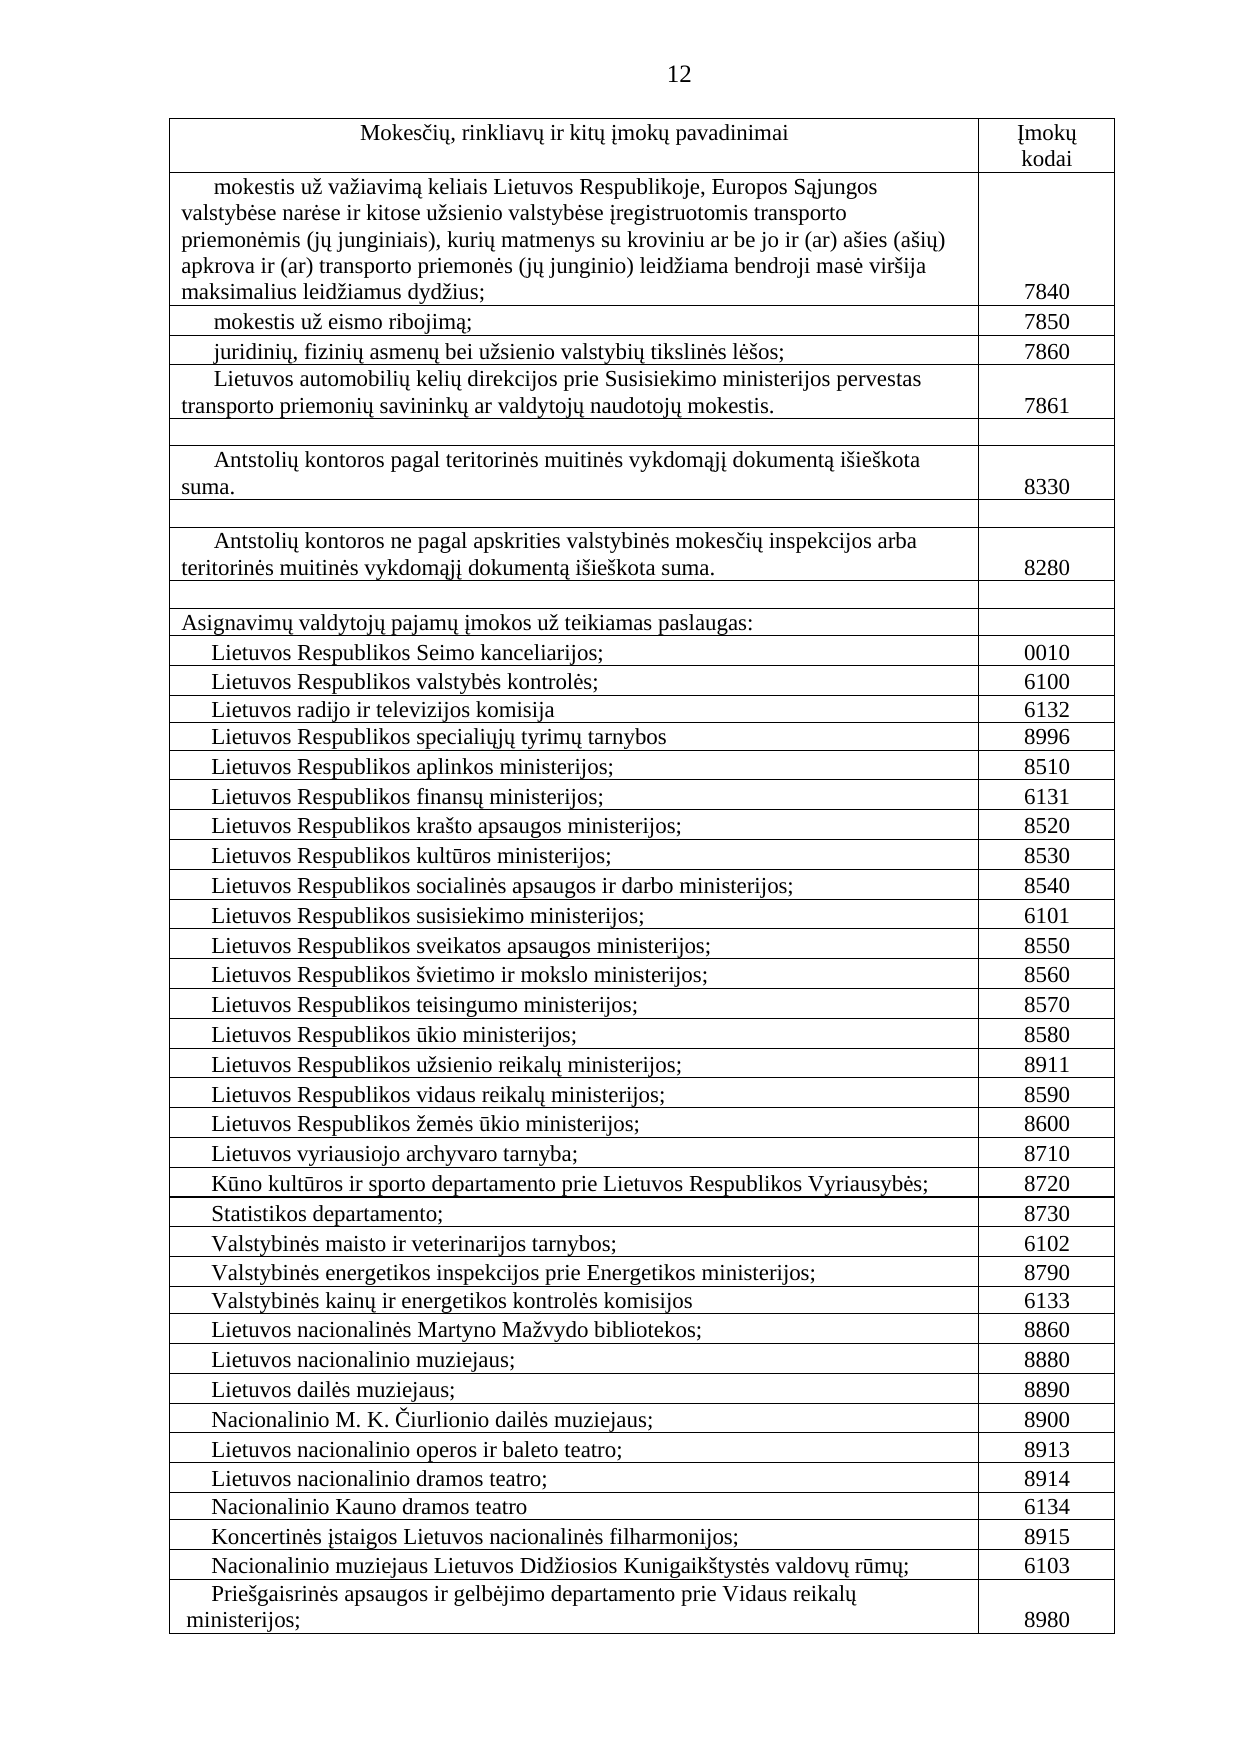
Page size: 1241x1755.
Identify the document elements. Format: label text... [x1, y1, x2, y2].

table_cell 8911 [979, 1049, 1114, 1077]
table_cell [1115, 1137, 1126, 1167]
table_cell Lietuvos Respublikos žemės ūkio ministerijos; [170, 1108, 978, 1137]
table_cell [1115, 839, 1126, 869]
table_cell 8913 [979, 1433, 1114, 1462]
table_cell 8330 [979, 446, 1114, 499]
table_cell Lietuvos Respublikos Seimo kanceliarijos; [170, 636, 978, 665]
table_cell Lietuvos automobilių kelių direkcijos prie Susisiekimo ministerijos pervestas transporto priemonių savininkų ar valdytojų naudotojų mokestis. [170, 365, 978, 418]
table_cell Lietuvos vyriausiojo archyvaro tarnyba; [170, 1138, 978, 1167]
table_cell [1115, 1048, 1126, 1077]
table_cell [170, 500, 978, 527]
table_cell 8580 [979, 1019, 1114, 1047]
table_cell Asignavimų valdytojų pajamų įmokos už teikiamas paslaugas: [170, 609, 978, 635]
table_cell [1115, 1492, 1126, 1519]
table_cell Valstybinės energetikos inspekcijos prie Energetikos ministerijos; [170, 1257, 978, 1286]
table_cell 6131 [979, 780, 1114, 809]
table_cell 6100 [979, 666, 1114, 695]
table_cell 7861 [979, 365, 1114, 418]
table_cell Lietuvos Respublikos sveikatos apsaugos ministerijos; [170, 929, 978, 958]
table_cell 8790 [979, 1257, 1114, 1286]
table_cell juridinių, fizinių asmenų bei užsienio valstybių tikslinės lėšos; [170, 336, 978, 364]
table_cell [1115, 364, 1126, 418]
table_cell Valstybinės kainų ir energetikos kontrolės komisijos [170, 1287, 978, 1313]
table_cell Lietuvos Respublikos užsienio reikalų ministerijos; [170, 1049, 978, 1077]
table_cell 7860 [979, 336, 1114, 364]
table_cell Koncertinės įstaigos Lietuvos nacionalinės filharmonijos; [170, 1520, 978, 1549]
table_cell Kūno kultūros ir sporto departamento prie Lietuvos Respublikos Vyriausybės; [170, 1168, 978, 1196]
table_cell 8980 [979, 1580, 1114, 1633]
table_cell 6103 [979, 1550, 1114, 1579]
table_cell [1115, 779, 1126, 809]
table_cell [1115, 1226, 1126, 1256]
table_cell [1115, 899, 1126, 928]
table_cell Priešgaisrinės apsaugos ir gelbėjimo departamento prie Vidaus reikalų ministerijos; [170, 1580, 978, 1633]
table_cell [1115, 1373, 1126, 1402]
table_cell 6134 [979, 1493, 1114, 1519]
table_cell [1115, 305, 1126, 334]
table_cell 0010 [979, 636, 1114, 665]
table_cell [1115, 1286, 1126, 1313]
table_cell 8550 [979, 929, 1114, 958]
table_header [1115, 118, 1126, 172]
table_cell Lietuvos radijo ir televizijos komisija [170, 696, 978, 722]
table_cell [1115, 580, 1126, 608]
table_cell 8520 [979, 810, 1114, 839]
table_cell [979, 609, 1114, 635]
table_cell Lietuvos dailės muziejaus; [170, 1374, 978, 1402]
table_cell [1115, 172, 1126, 305]
table_cell [1115, 1018, 1126, 1047]
table_cell Lietuvos Respublikos socialinės apsaugos ir darbo ministerijos; [170, 870, 978, 898]
table_cell 8730 [979, 1198, 1114, 1226]
table_cell [1115, 527, 1126, 580]
table_cell 8280 [979, 528, 1114, 580]
table_cell [1115, 958, 1126, 988]
table_cell Lietuvos Respublikos specialiųjų tyrimų tarnybos [170, 723, 978, 749]
table_cell Lietuvos nacionalinio operos ir baleto teatro; [170, 1433, 978, 1462]
table_cell [1115, 445, 1126, 499]
table_cell [1115, 1313, 1126, 1343]
table_cell [979, 500, 1114, 527]
table_cell Lietuvos Respublikos aplinkos ministerijos; [170, 751, 978, 779]
table_cell Lietuvos Respublikos finansų ministerijos; [170, 780, 978, 809]
table_cell Lietuvos Respublikos susisiekimo ministerijos; [170, 900, 978, 928]
table_cell [1115, 1432, 1126, 1462]
table_cell 6132 [979, 696, 1114, 722]
table_cell 8510 [979, 751, 1114, 779]
table_cell Nacionalinio M. K. Čiurlionio dailės muziejaus; [170, 1404, 978, 1432]
table_cell [1115, 1403, 1126, 1432]
table_cell mokestis už važiavimą keliais Lietuvos Respublikoje, Europos Sąjungos valstybėse narėse ir kitose užsienio valstybėse įregistruotomis transporto priemonėmis (jų junginiais), kurių matmenys su kroviniu ar be jo ir (ar) ašies (ašių) apkrova ir (ar) transporto priemonės (jų junginio) leidžiama bendroji masė viršija maksimalius leidžiamus dydžius; [170, 173, 978, 305]
table_cell 8915 [979, 1520, 1114, 1549]
table_cell [1115, 608, 1126, 635]
table_cell 8880 [979, 1344, 1114, 1373]
table_cell [1115, 1549, 1126, 1579]
table_cell 6101 [979, 900, 1114, 928]
table_cell 8720 [979, 1168, 1114, 1196]
table_cell [1115, 1519, 1126, 1549]
table_cell Lietuvos Respublikos kultūros ministerijos; [170, 840, 978, 869]
table_cell Nacionalinio Kauno dramos teatro [170, 1493, 978, 1519]
table_cell 8996 [979, 723, 1114, 749]
table_cell Valstybinės maisto ir veterinarijos tarnybos; [170, 1227, 978, 1256]
table_cell [1115, 750, 1126, 779]
table_cell Antstolių kontoros pagal teritorinės muitinės vykdomąjį dokumentą išieškota suma. [170, 446, 978, 499]
table_cell [1115, 499, 1126, 527]
table_cell 8540 [979, 870, 1114, 898]
table_cell [1115, 722, 1126, 749]
table_cell 7850 [979, 306, 1114, 334]
table_cell [1115, 1077, 1126, 1107]
table_cell [1115, 1343, 1126, 1373]
table_cell 6102 [979, 1227, 1114, 1256]
table_cell Lietuvos Respublikos švietimo ir mokslo ministerijos; [170, 959, 978, 988]
table_cell [1115, 635, 1126, 665]
table_cell Lietuvos Respublikos vidaus reikalų ministerijos; [170, 1078, 978, 1107]
table_cell [1115, 418, 1126, 445]
table_cell [1115, 1579, 1126, 1633]
table_cell [1115, 1196, 1126, 1226]
table_cell [1115, 335, 1126, 364]
table_cell Lietuvos Respublikos teisingumo ministerijos; [170, 989, 978, 1018]
table_cell 8560 [979, 959, 1114, 988]
table_cell [979, 581, 1114, 608]
table_cell [1115, 988, 1126, 1018]
table_cell 8600 [979, 1108, 1114, 1137]
table_cell Lietuvos Respublikos ūkio ministerijos; [170, 1019, 978, 1047]
table_cell [979, 419, 1114, 445]
table_cell 8860 [979, 1314, 1114, 1343]
table_cell mokestis už eismo ribojimą; [170, 306, 978, 334]
table_cell [1115, 1256, 1126, 1286]
table_cell [1115, 1167, 1126, 1196]
table_cell [1115, 1462, 1126, 1492]
table_cell 8710 [979, 1138, 1114, 1167]
table_cell Lietuvos nacionalinio dramos teatro; [170, 1463, 978, 1492]
table_cell Lietuvos nacionalinės Martyno Mažvydo bibliotekos; [170, 1314, 978, 1343]
table_cell 8590 [979, 1078, 1114, 1107]
table_cell [1115, 869, 1126, 898]
table_cell [1115, 695, 1126, 722]
table_cell Antstolių kontoros ne pagal apskrities valstybinės mokesčių inspekcijos arba teritorinės muitinės vykdomąjį dokumentą išieškota suma. [170, 528, 978, 580]
table_cell [170, 419, 978, 445]
table_cell Statistikos departamento; [170, 1198, 978, 1226]
table_cell 8900 [979, 1404, 1114, 1432]
table_header Įmokų kodai [979, 119, 1114, 172]
table_cell Lietuvos nacionalinio muziejaus; [170, 1344, 978, 1373]
table_cell [1115, 809, 1126, 839]
table_cell 8530 [979, 840, 1114, 869]
table_cell 6133 [979, 1287, 1114, 1313]
table_cell Nacionalinio muziejaus Lietuvos Didžiosios Kunigaikštystės valdovų rūmų; [170, 1550, 978, 1579]
table_cell 8890 [979, 1374, 1114, 1402]
table_cell 8914 [979, 1463, 1114, 1492]
table_cell [1115, 665, 1126, 695]
table_cell Lietuvos Respublikos krašto apsaugos ministerijos; [170, 810, 978, 839]
table_cell Lietuvos Respublikos valstybės kontrolės; [170, 666, 978, 695]
table_cell 8570 [979, 989, 1114, 1018]
table_cell [170, 581, 978, 608]
table_cell 7840 [979, 173, 1114, 305]
table_cell [1115, 1107, 1126, 1137]
table_header Mokesčių, rinkliavų ir kitų įmokų pavadinimai [170, 119, 978, 172]
table_cell [1115, 928, 1126, 958]
